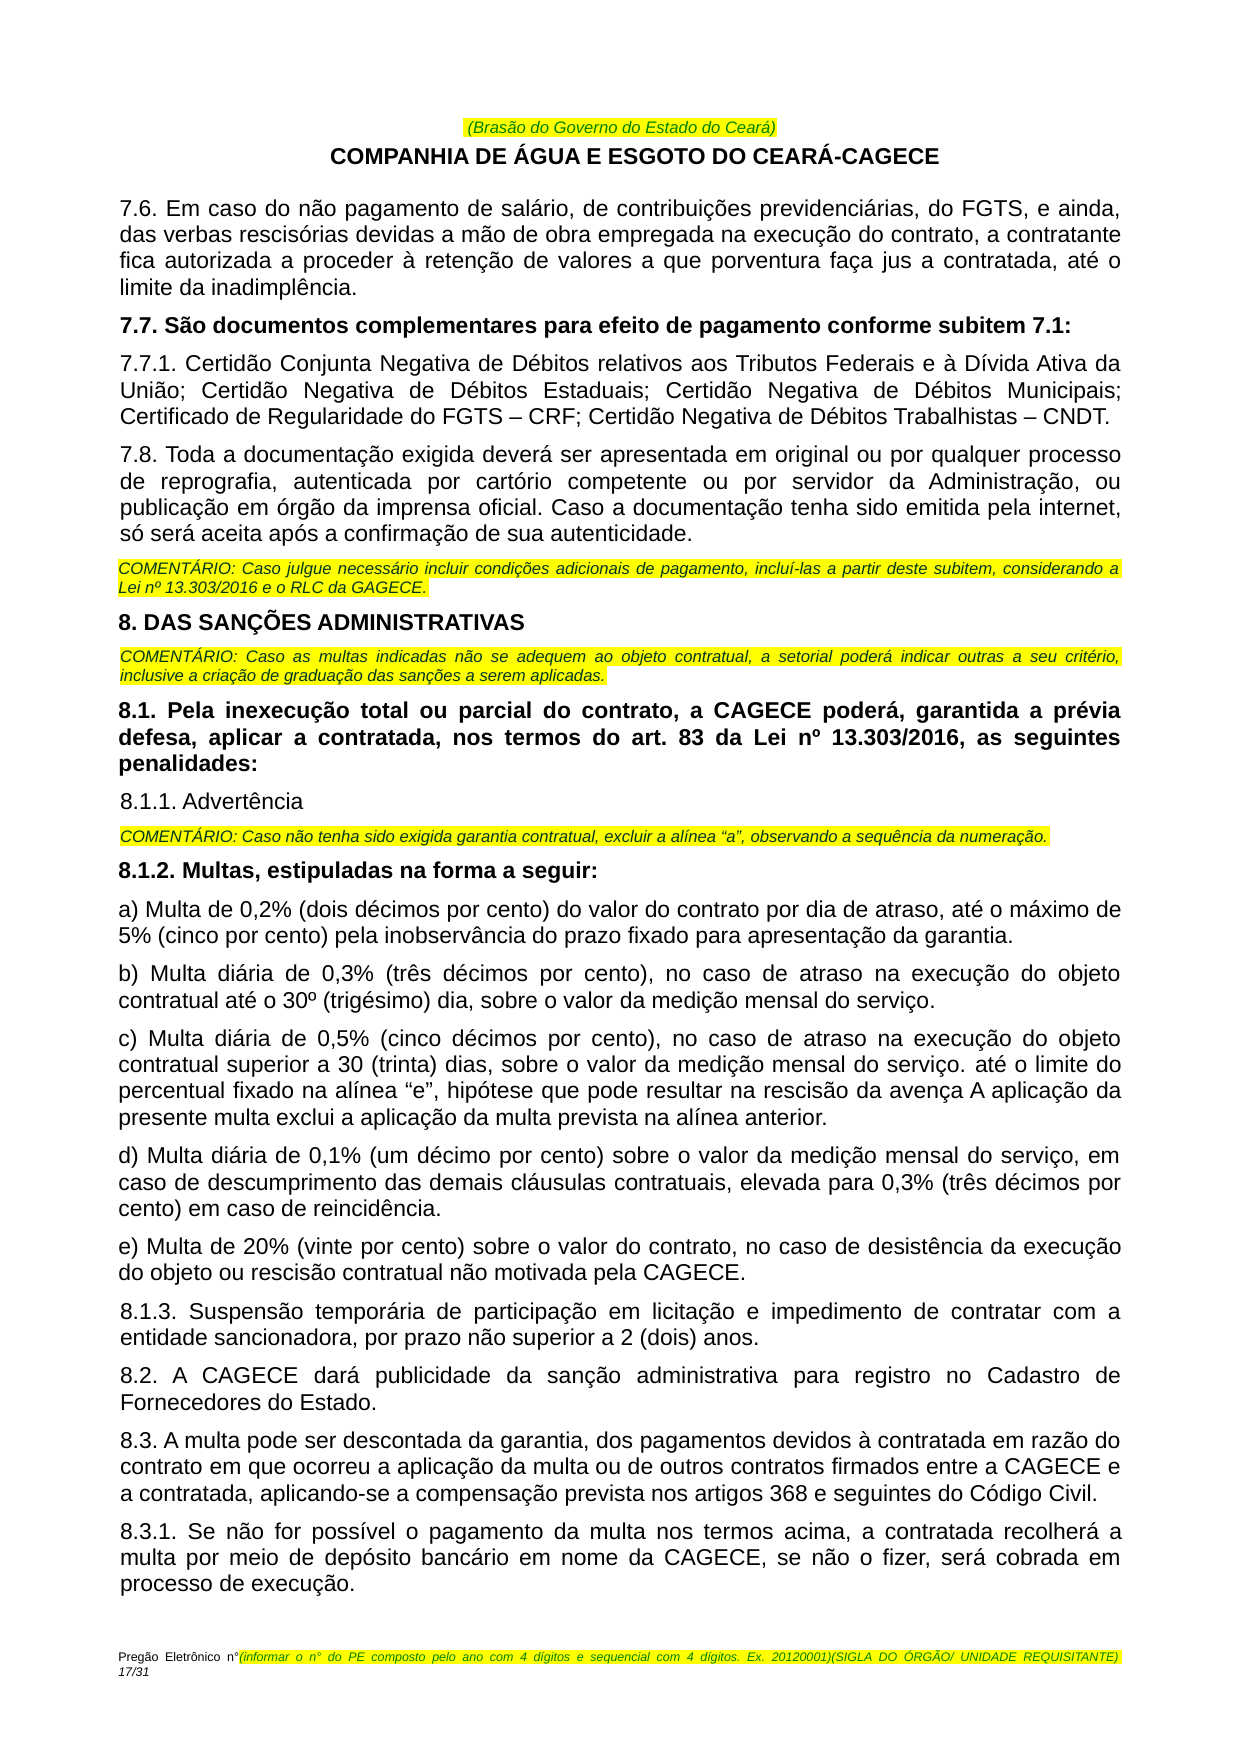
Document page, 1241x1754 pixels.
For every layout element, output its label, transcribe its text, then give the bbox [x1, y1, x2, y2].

text 8. DAS SANÇÕES ADMINISTRATIVAS [118, 609, 1122, 635]
text 8.3.1. Se não for possível o pagamento da multa nos termos acima, a contratada recolherá a multa por meio de depósito bancário em nome da CAGECE, se não o fizer, será cobrada em processo de execução. [120, 1518, 1122, 1597]
text COMENTÁRIO: Caso não tenha sido exigida garantia contratual, excluir a alínea “a”, observando a sequência da numeração. [120, 826, 1122, 846]
text 8.2. A CAGECE dará publicidade da sanção administrativa para registro no Cadastro de Fornecedores do Estado. [120, 1362, 1122, 1415]
text e) Multa de 20% (vinte por cento) sobre o valor do contrato, no caso de desistência da execução do objeto ou rescisão contratual não motivada pela CAGECE. [118, 1233, 1122, 1286]
text b) Multa diária de 0,3% (três décimos por cento), no caso de atraso na execução do objeto contratual até o 30º (trigésimo) dia, sobre o valor da medição mensal do serviço. [118, 960, 1122, 1013]
text 7.8. Toda a documentação exigida deverá ser apresentada em original ou por qualquer processo de reprografia, autenticada por cartório competente ou por servidor da Administração, ou publicação em órgão da imprensa oficial. Caso a documentação tenha sido emitida pela internet, só será aceita após a confirmação de sua autenticidade. [119, 441, 1122, 547]
text a) Multa de 0,2% (dois décimos por cento) do valor do contrato por dia de atraso, até o máximo de 5% (cinco por cento) pela inobservância do prazo fixado para apresentação da garantia. [118, 896, 1122, 948]
text 8.1.1. Advertência [120, 788, 1122, 814]
text c) Multa diária de 0,5% (cinco décimos por cento), no caso de atraso na execução do objeto contratual superior a 30 (trinta) dias, sobre o valor da medição mensal do serviço. até o limite do percentual fixado na alínea “e”, hipótese que pode resultar na rescisão da avença A aplicação da presente multa exclui a aplicação da multa prevista na alínea anterior. [118, 1025, 1122, 1130]
text COMENTÁRIO: Caso julgue necessário incluir condições adicionais de pagamento, incluí-las a partir deste subitem, considerando a Lei nº 13.303/2016 e o RLC da GAGECE. [118, 558, 1122, 597]
text d) Multa diária de 0,1% (um décimo por cento) sobre o valor da medição mensal do serviço, em caso de descumprimento das demais cláusulas contratuais, elevada para 0,3% (três décimos por cento) em caso de reincidência. [118, 1142, 1122, 1221]
text 8.1.3. Suspensão temporária de participação em licitação e impedimento de contratar com a entidade sancionadora, por prazo não superior a 2 (dois) anos. [120, 1298, 1122, 1350]
text 7.6. Em caso do não pagamento de salário, de contribuições previdenciárias, do FGTS, e ainda, das verbas rescisórias devidas a mão de obra empregada na execução do contrato, a contratante fica autorizada a proceder à retenção de valores a que porventura faça jus a contratada, até o limite da inadimplência. [119, 195, 1122, 300]
text 8.3. A multa pode ser descontada da garantia, dos pagamentos devidos à contratada em razão do contrato em que ocorreu a aplicação da multa ou de outros contratos firmados entre a CAGECE e a contratada, aplicando-se a compensação prevista nos artigos 368 e seguintes do Código Civil. [120, 1427, 1122, 1506]
text 8.1. Pela inexecução total ou parcial do contrato, a CAGECE poderá, garantida a prévia defesa, aplicar a contratada, nos termos do art. 83 da Lei nº 13.303/2016, as seguintes penalidades: [118, 697, 1122, 776]
text COMENTÁRIO: Caso as multas indicadas não se adequem ao objeto contratual, a setorial poderá indicar outras a seu critério, inclusive a criação de graduação das sanções a serem aplicadas. [120, 647, 1122, 685]
text 7.7. São documentos complementares para efeito de pagamento conforme subitem 7.1: [119, 312, 1122, 338]
text 8.1.2. Multas, estipuladas na forma a seguir: [118, 857, 1122, 884]
text 7.7.1. Certidão Conjunta Negativa de Débitos relativos aos Tributos Federais e à Dívida Ativa da União; Certidão Negativa de Débitos Estaduais; Certidão Negativa de Débitos Municipais; Certificado de Regularidade do FGTS – CRF; Certidão Negativa de Débitos Trabalhistas – CNDT. [119, 350, 1122, 429]
